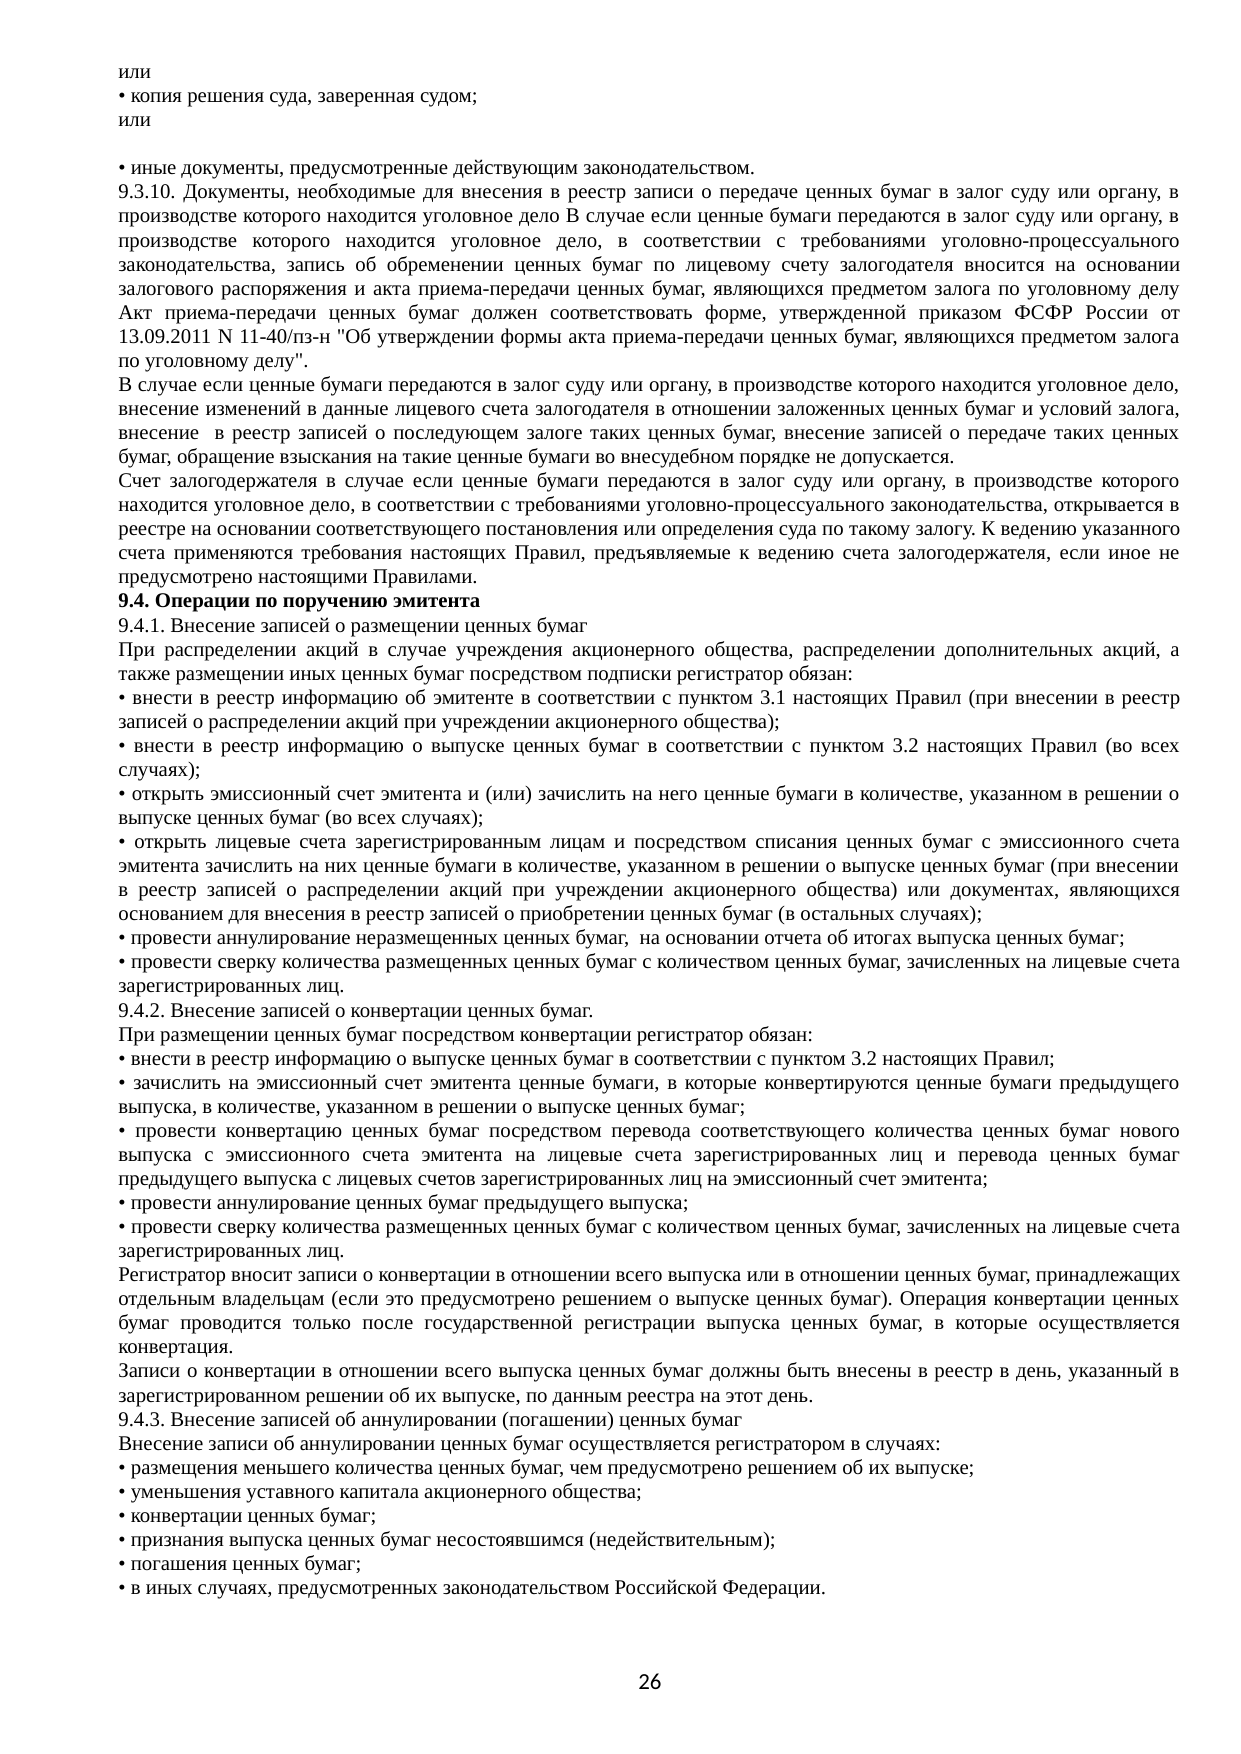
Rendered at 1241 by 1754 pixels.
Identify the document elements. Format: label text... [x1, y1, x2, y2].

text • в иных случаях, предусмотренных законодательством Российской Федерации. [118, 1575, 1181, 1599]
text • внести в реестр информацию о выпуске ценных бумаг в соответствии с пунктом 3.2 настоящих Правил; [118, 1046, 1181, 1070]
text 9.3.10. Документы, необходимые для внесения в реестр записи о передаче ценных бумаг в залог суду или органу, в производстве которого находится уголовное дело В случае если ценные бумаги передаются в залог суду или органу, в производстве которого находится уголовное дело, в соответствии с требованиями уголовно-процессуального законодательства, запись об обременении ценных бумаг по лицевому счету залогодателя вносится на основании залогового распоряжения и акта приема-передачи ценных бумаг, являющихся предметом залога по уголовному делу Акт приема-передачи ценных бумаг должен соответствовать форме, утвержденной приказом ФСФР России от 13.09.2011 N 11-40/пз-н "Об утверждении формы акта приема-передачи ценных бумаг, являющихся предметом залога по уголовному делу". [118, 179, 1181, 372]
text • провести сверку количества размещенных ценных бумаг с количеством ценных бумаг, зачисленных на лицевые счета зарегистрированных лиц. [118, 1214, 1181, 1262]
text • размещения меньшего количества ценных бумаг, чем предусмотрено решением об их выпуске; [118, 1455, 1181, 1479]
text 9.4. Операции по поручению эмитента [118, 588, 1181, 612]
text При распределении акций в случае учреждения акционерного общества, распределении дополнительных акций, а также размещении иных ценных бумаг посредством подписки регистратор обязан: [118, 637, 1181, 685]
text • провести аннулирование неразмещенных ценных бумаг, на основании отчета об итогах выпуска ценных бумаг; [118, 925, 1181, 949]
text 9.4.3. Внесение записей об аннулировании (погашении) ценных бумаг [118, 1407, 1181, 1431]
text • провести аннулирование ценных бумаг предыдущего выпуска; [118, 1190, 1181, 1214]
text В случае если ценные бумаги передаются в залог суду или органу, в производстве которого находится уголовное дело, внесение изменений в данные лицевого счета залогодателя в отношении заложенных ценных бумаг и условий залога, внесение в реестр записей о последующем залоге таких ценных бумаг, внесение записей о передаче таких ценных бумаг, обращение взыскания на такие ценные бумаги во внесудебном порядке не допускается. [118, 372, 1181, 468]
text • открыть эмиссионный счет эмитента и (или) зачислить на него ценные бумаги в количестве, указанном в решении о выпуске ценных бумаг (во всех случаях); [118, 781, 1181, 829]
text 9.4.2. Внесение записей о конвертации ценных бумаг. [118, 997, 1181, 1022]
text • копия решения суда, заверенная судом; [118, 83, 1181, 107]
text Записи о конвертации в отношении всего выпуска ценных бумаг должны быть внесены в реестр в день, указанный в зарегистрированном решении об их выпуске, по данным реестра на этот день. [118, 1358, 1181, 1407]
text или [118, 59, 1181, 83]
text • конвертации ценных бумаг; [118, 1503, 1181, 1527]
text • иные документы, предусмотренные действующим законодательством. [118, 155, 1181, 179]
text • погашения ценных бумаг; [118, 1551, 1181, 1575]
text • внести в реестр информацию об эмитенте в соответствии с пунктом 3.1 настоящих Правил (при внесении в реестр записей о распределении акций при учреждении акционерного общества); [118, 685, 1181, 733]
text Внесение записи об аннулировании ценных бумаг осуществляется регистратором в случаях: [118, 1431, 1181, 1455]
text Счет залогодержателя в случае если ценные бумаги передаются в залог суду или органу, в производстве которого находится уголовное дело, в соответствии с требованиями уголовно-процессуального законодательства, открывается в реестре на основании соответствующего постановления или определения суда по такому залогу. К ведению указанного счета применяются требования настоящих Правил, предъявляемые к ведению счета залогодержателя, если иное не предусмотрено настоящими Правилами. [118, 468, 1181, 588]
text • уменьшения уставного капитала акционерного общества; [118, 1479, 1181, 1503]
text • открыть лицевые счета зарегистрированным лицам и посредством списания ценных бумаг с эмиссионного счета эмитента зачислить на них ценные бумаги в количестве, указанном в решении о выпуске ценных бумаг (при внесении в реестр записей о распределении акций при учреждении акционерного общества) или документах, являющихся основанием для внесения в реестр записей о приобретении ценных бумаг (в остальных случаях); [118, 829, 1181, 925]
text или [118, 107, 1181, 131]
text • внести в реестр информацию о выпуске ценных бумаг в соответствии с пунктом 3.2 настоящих Правил (во всех случаях); [118, 733, 1181, 781]
text • зачислить на эмиссионный счет эмитента ценные бумаги, в которые конвертируются ценные бумаги предыдущего выпуска, в количестве, указанном в решении о выпуске ценных бумаг; [118, 1070, 1181, 1118]
text • провести конвертацию ценных бумаг посредством перевода соответствующего количества ценных бумаг нового выпуска с эмиссионного счета эмитента на лицевые счета зарегистрированных лиц и перевода ценных бумаг предыдущего выпуска с лицевых счетов зарегистрированных лиц на эмиссионный счет эмитента; [118, 1118, 1181, 1190]
text • признания выпуска ценных бумаг несостоявшимся (недействительным); [118, 1527, 1181, 1551]
text Регистратор вносит записи о конвертации в отношении всего выпуска или в отношении ценных бумаг, принадлежащих отдельным владельцам (если это предусмотрено решением о выпуске ценных бумаг). Операция конвертации ценных бумаг проводится только после государственной регистрации выпуска ценных бумаг, в которые осуществляется конвертация. [118, 1262, 1181, 1358]
text При размещении ценных бумаг посредством конвертации регистратор обязан: [118, 1022, 1181, 1046]
text • провести сверку количества размещенных ценных бумаг с количеством ценных бумаг, зачисленных на лицевые счета зарегистрированных лиц. [118, 949, 1181, 997]
text 9.4.1. Внесение записей о размещении ценных бумаг [118, 612, 1181, 637]
